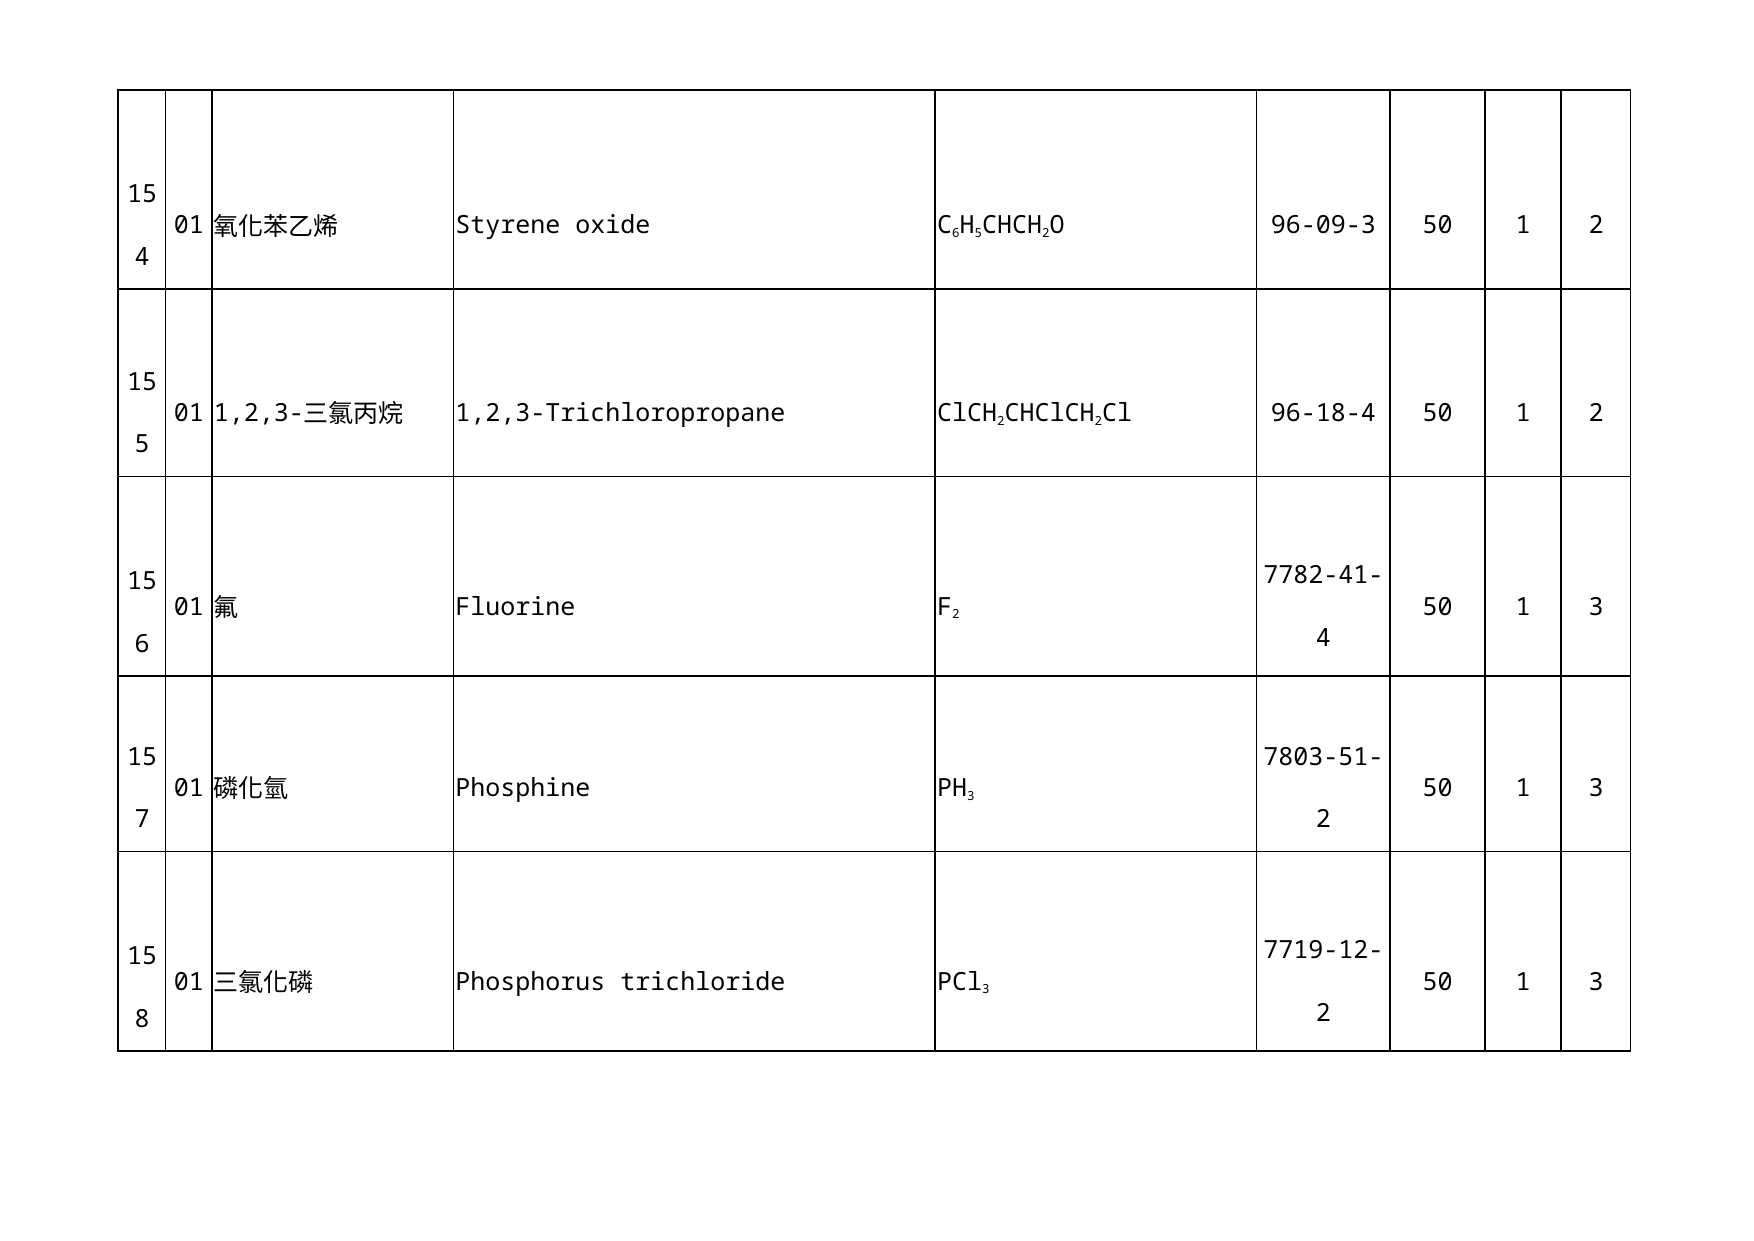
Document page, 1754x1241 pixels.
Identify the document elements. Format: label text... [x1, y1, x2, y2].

table_cell 2 [1562, 290, 1630, 476]
table_cell Fluorine [454, 477, 934, 675]
table_cell 154 [119, 91, 165, 288]
table_cell 3 [1562, 677, 1630, 851]
table_cell Phosphine [454, 677, 934, 851]
table_cell 7782-41-4 [1257, 477, 1389, 675]
table_cell Styrene oxide [454, 91, 934, 288]
table_cell 1 [1486, 290, 1560, 476]
table_cell 氟 [213, 477, 453, 675]
table_cell 01 [166, 852, 211, 1050]
table_cell 1,2,3-Trichloropropane [454, 290, 934, 476]
table_cell C6H5CHCH2O [936, 91, 1256, 288]
table_cell 01 [166, 477, 211, 675]
table_cell 氧化苯乙烯 [213, 91, 453, 288]
table_cell F2 [936, 477, 1256, 675]
table_cell 50 [1391, 477, 1484, 675]
table_cell 01 [166, 91, 211, 288]
table_cell 1 [1486, 677, 1560, 851]
table_cell 50 [1391, 677, 1484, 851]
table_cell 158 [119, 852, 165, 1050]
table_cell ClCH2CHClCH2Cl [936, 290, 1256, 476]
table_cell 1 [1486, 477, 1560, 675]
table_cell 50 [1391, 852, 1484, 1050]
table_cell 96-18-4 [1257, 290, 1389, 476]
table_cell Phosphorus trichloride [454, 852, 934, 1050]
table_cell 1,2,3-三氯丙烷 [213, 290, 453, 476]
table_cell PH3 [936, 677, 1256, 851]
table_cell 96-09-3 [1257, 91, 1389, 288]
table_cell 155 [119, 290, 165, 476]
table_cell 2 [1562, 91, 1630, 288]
table_cell 1 [1486, 91, 1560, 288]
table_cell 01 [166, 677, 211, 851]
table_cell 三氯化磷 [213, 852, 453, 1050]
table_cell 50 [1391, 290, 1484, 476]
table_cell 磷化氫 [213, 677, 453, 851]
table_cell 156 [119, 477, 165, 675]
table_cell PCl3 [936, 852, 1256, 1050]
table_cell 50 [1391, 91, 1484, 288]
table_cell 3 [1562, 477, 1630, 675]
table_cell 157 [119, 677, 165, 851]
table_cell 7803-51-2 [1257, 677, 1389, 851]
table_cell 1 [1486, 852, 1560, 1050]
table_cell 3 [1562, 852, 1630, 1050]
table_cell 01 [166, 290, 211, 476]
table_cell 7719-12-2 [1257, 852, 1389, 1050]
